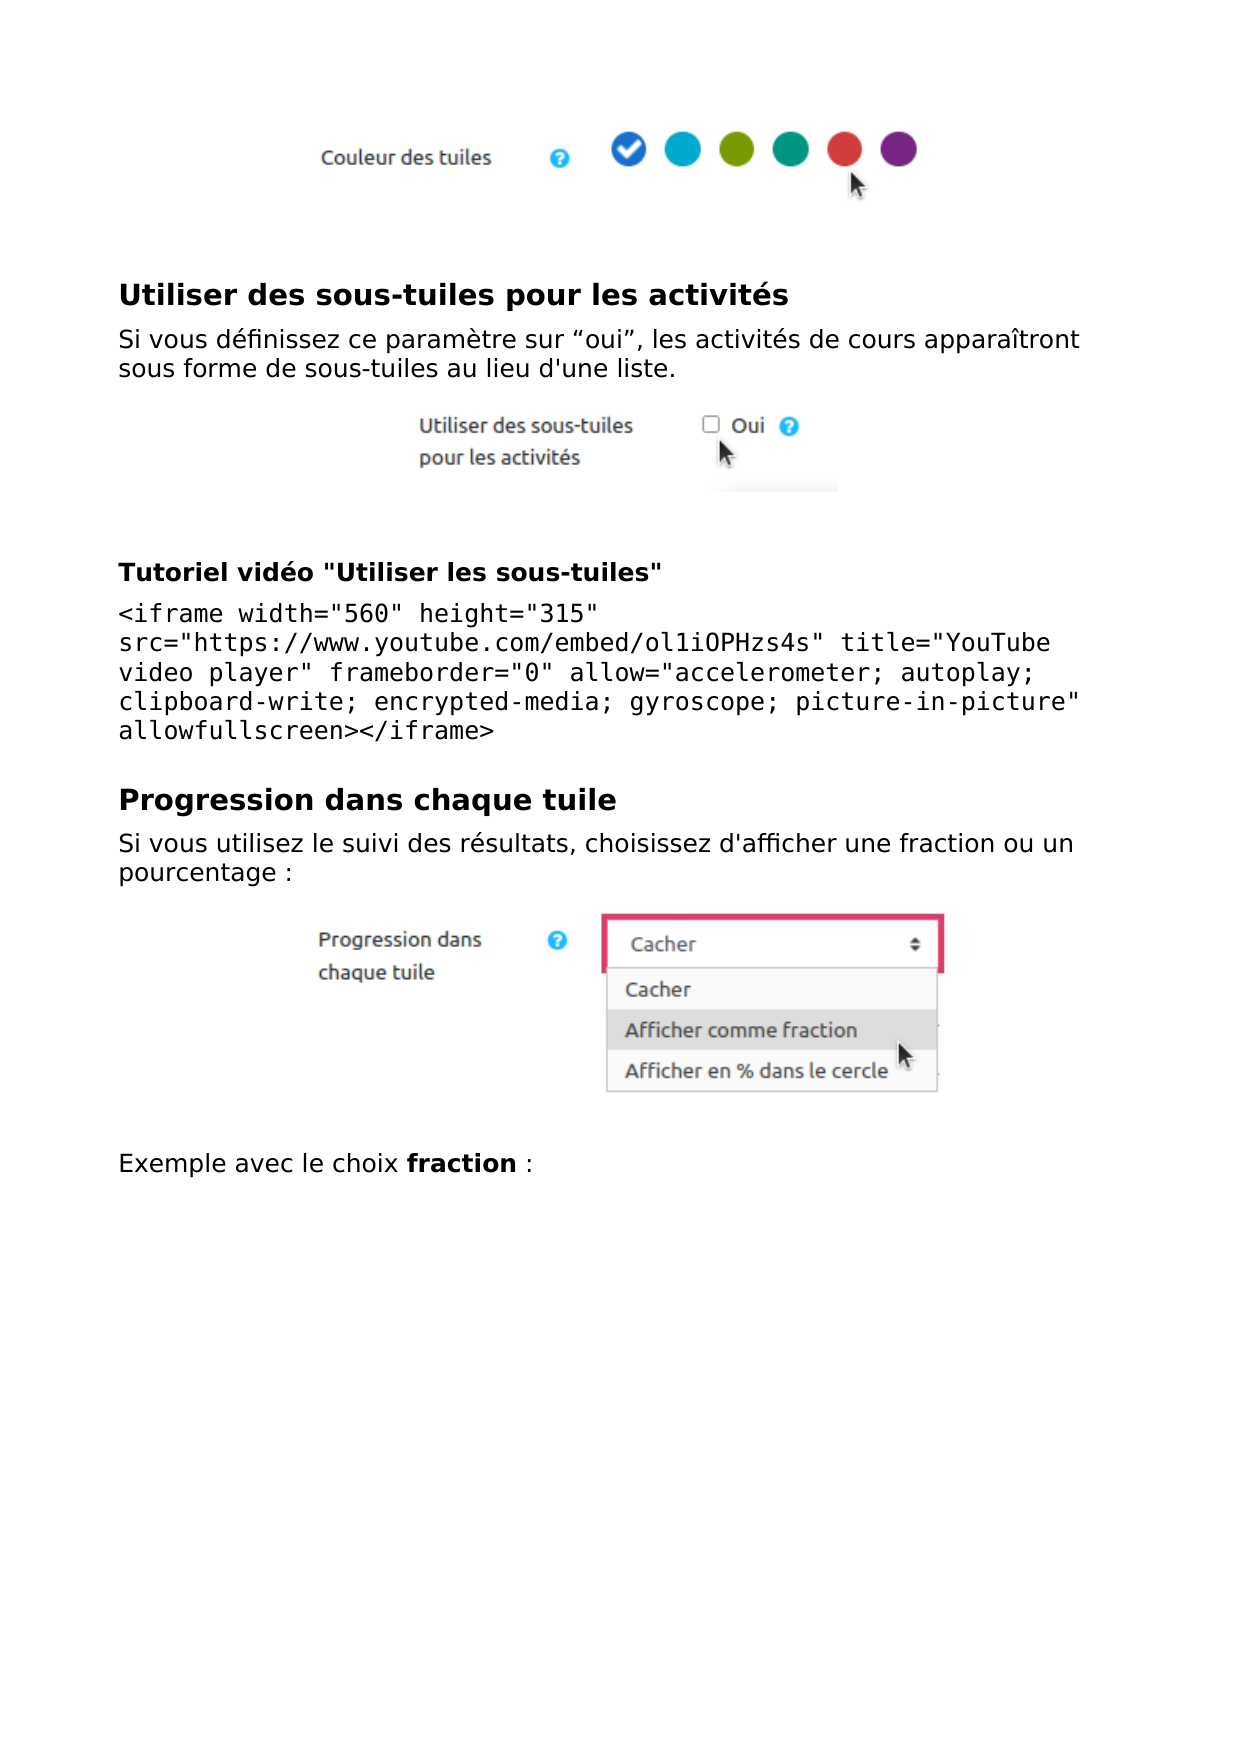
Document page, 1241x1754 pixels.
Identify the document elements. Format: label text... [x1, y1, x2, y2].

picture [402, 395, 839, 492]
text <iframe width="560" height="315" src="https://www.youtube.com/embed/ol1iOPHzs4s" title="YouTube video player" frameborder="0" allow="accelerometer; autoplay; clipboard-write; encrypted-media; gyroscope; picture-in-picture" allowfullscreen></iframe> [118, 599, 1122, 745]
text Si vous définissez ce paramètre sur “oui”, les activités de cours apparaîtront sous forme de sous-tuiles au lieu d'une liste. [118, 325, 1122, 383]
subtitle Progression dans chaque tuile [118, 783, 1122, 817]
subtitle Utiliser des sous-tuiles pour les activités [118, 278, 1122, 312]
picture [299, 118, 942, 212]
subtitle Tutoriel vidéo "Utiliser les sous-tuiles" [118, 558, 1122, 587]
text Exemple avec le choix fraction : [118, 1149, 1122, 1179]
picture [284, 900, 957, 1108]
text Si vous utilisez le suivi des résultats, choisissez d'afficher une fraction ou un pourcentage : [118, 829, 1122, 888]
